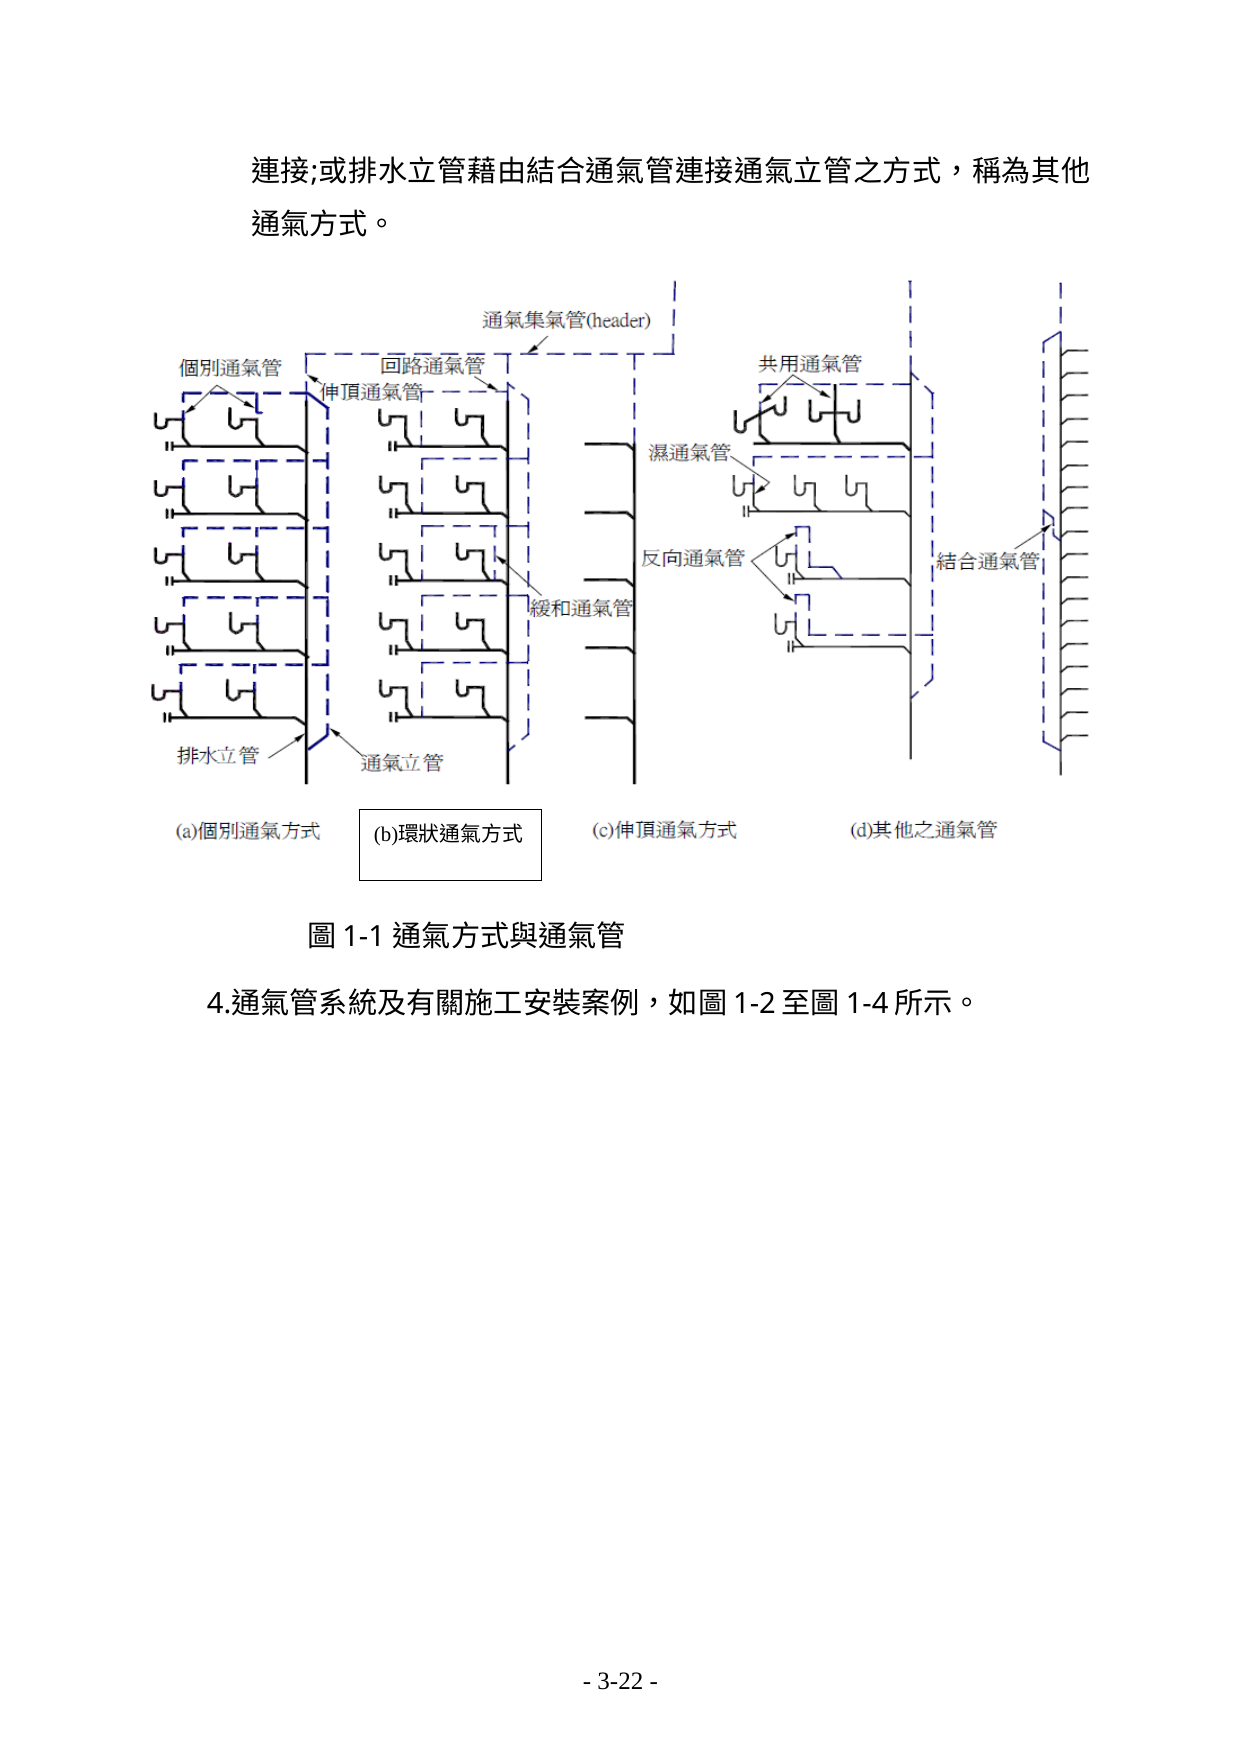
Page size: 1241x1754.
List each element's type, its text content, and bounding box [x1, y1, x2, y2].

picture [147, 266, 1099, 848]
text 4.通氣管系統及有關施工安裝案例，如圖1-2至圖1-4所示。 [148, 980, 1092, 1022]
text (b)環狀通氣方式 [374, 817, 527, 847]
text 連接;或排水立管藉由結合通氣管連接通氣立管之方式，稱為其他通氣方式。 [222, 148, 1092, 243]
text 圖1-1 通氣方式與通氣管 [148, 912, 1092, 955]
